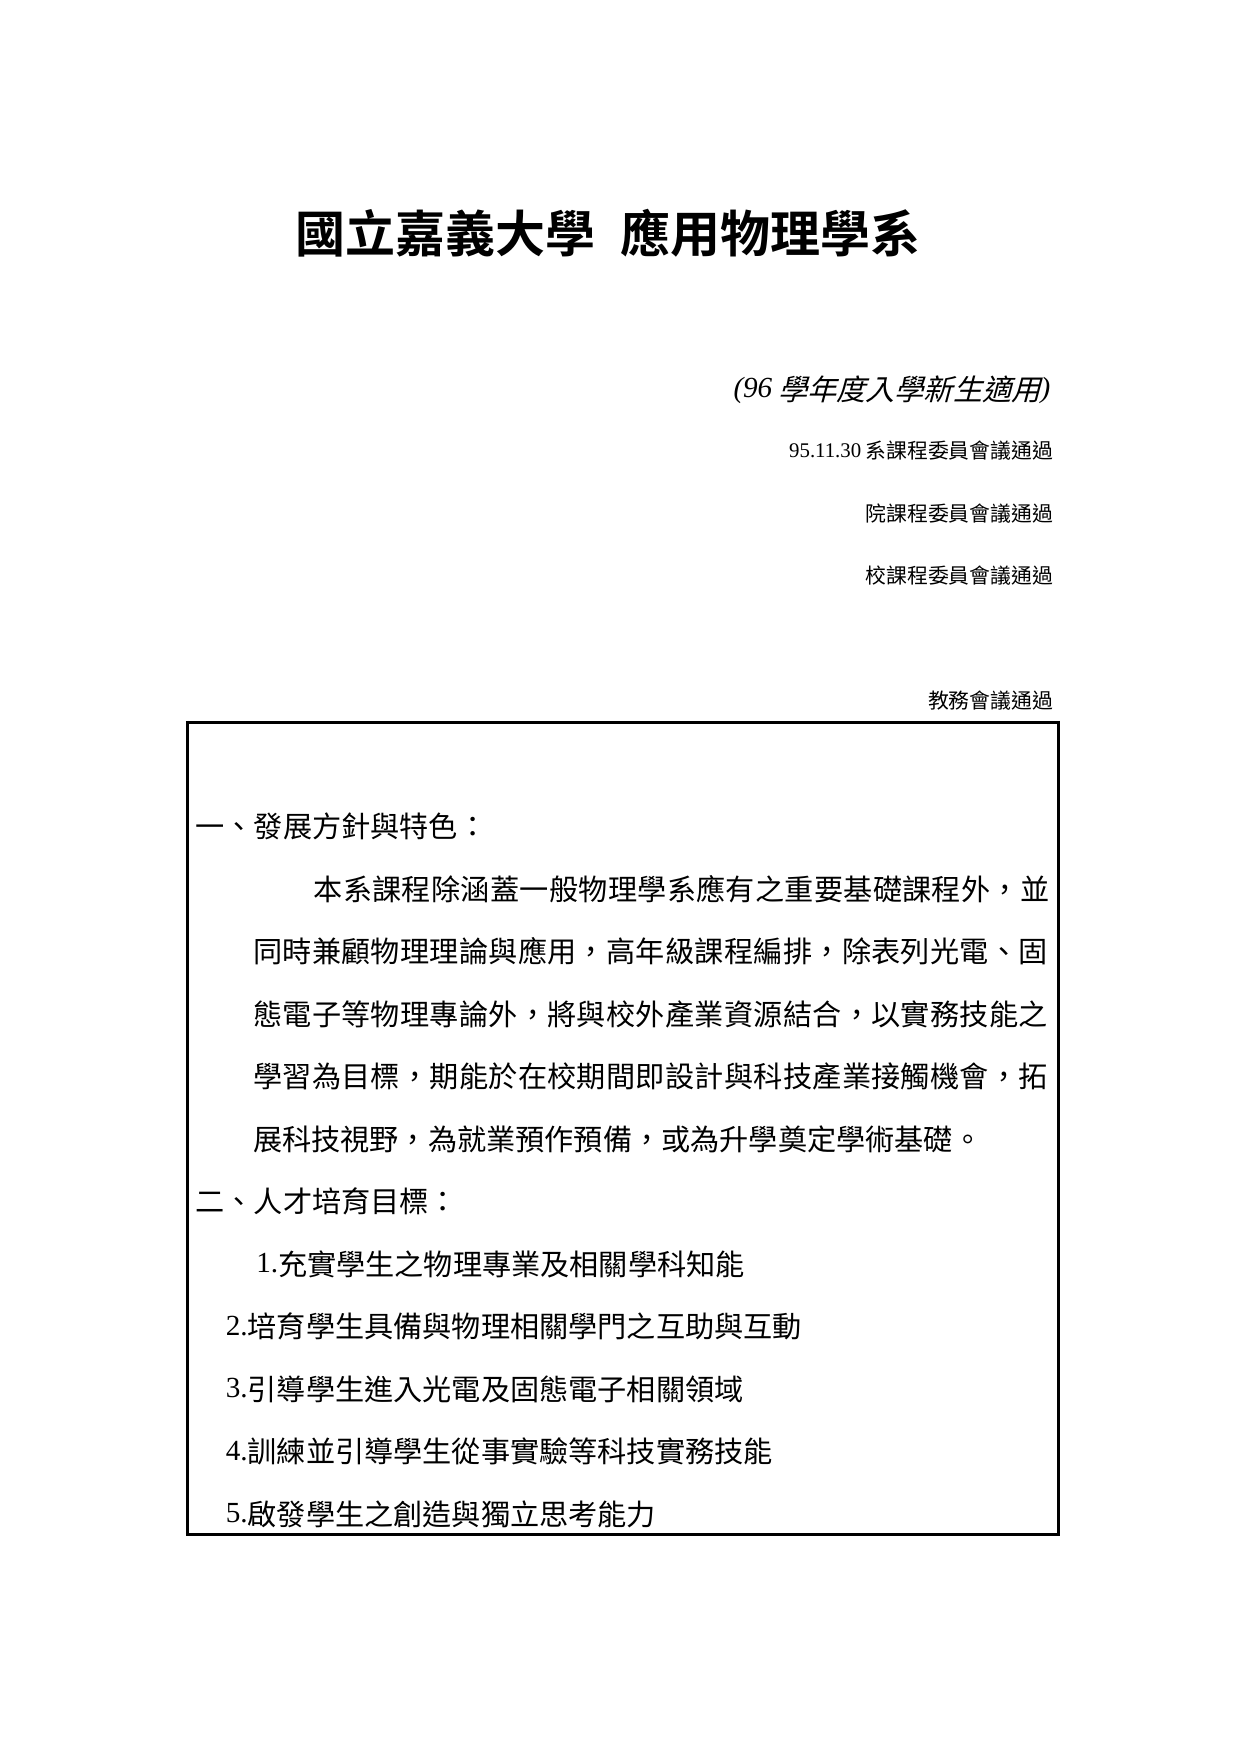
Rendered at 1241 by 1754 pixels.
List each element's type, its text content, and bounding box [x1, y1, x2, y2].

text 院課程委員會議通過 [187, 471, 1053, 533]
text 國立嘉義大學 應用物理學系 [187, 158, 1053, 283]
text (96學年度入學新生適用) [187, 346, 1053, 408]
table_header 一、發展方針與特色： 本系課程除涵蓋一般物理學系應有之重要基礎課程外，並同時兼顧物理理論與應用，高年級課程編排，除表列光電、固態電子等物理專論外，將與校外產業資源結合，以實務技能之學習為目標，期能於在校期間即設計與科技產業接觸機會，拓展科技視野，為就業預作預備，或為升學奠定學術基礎。 二、人才培育目標： 1.充實學生之物理專業及相關學科知能 2.培育學生具備與物理相關學門之互助與互動 3.引導學生進入光電及固態電子相關領域 4.訓練並引導學生從事實驗等科技實務技能 5.啟發學生之創造與獨立思考能力 [189, 724, 1057, 1533]
text 教務會議通過 [187, 658, 1053, 721]
text 校課程委員會議通過 [187, 533, 1053, 596]
text 95.11.30系課程委員會議通過 [187, 408, 1053, 471]
